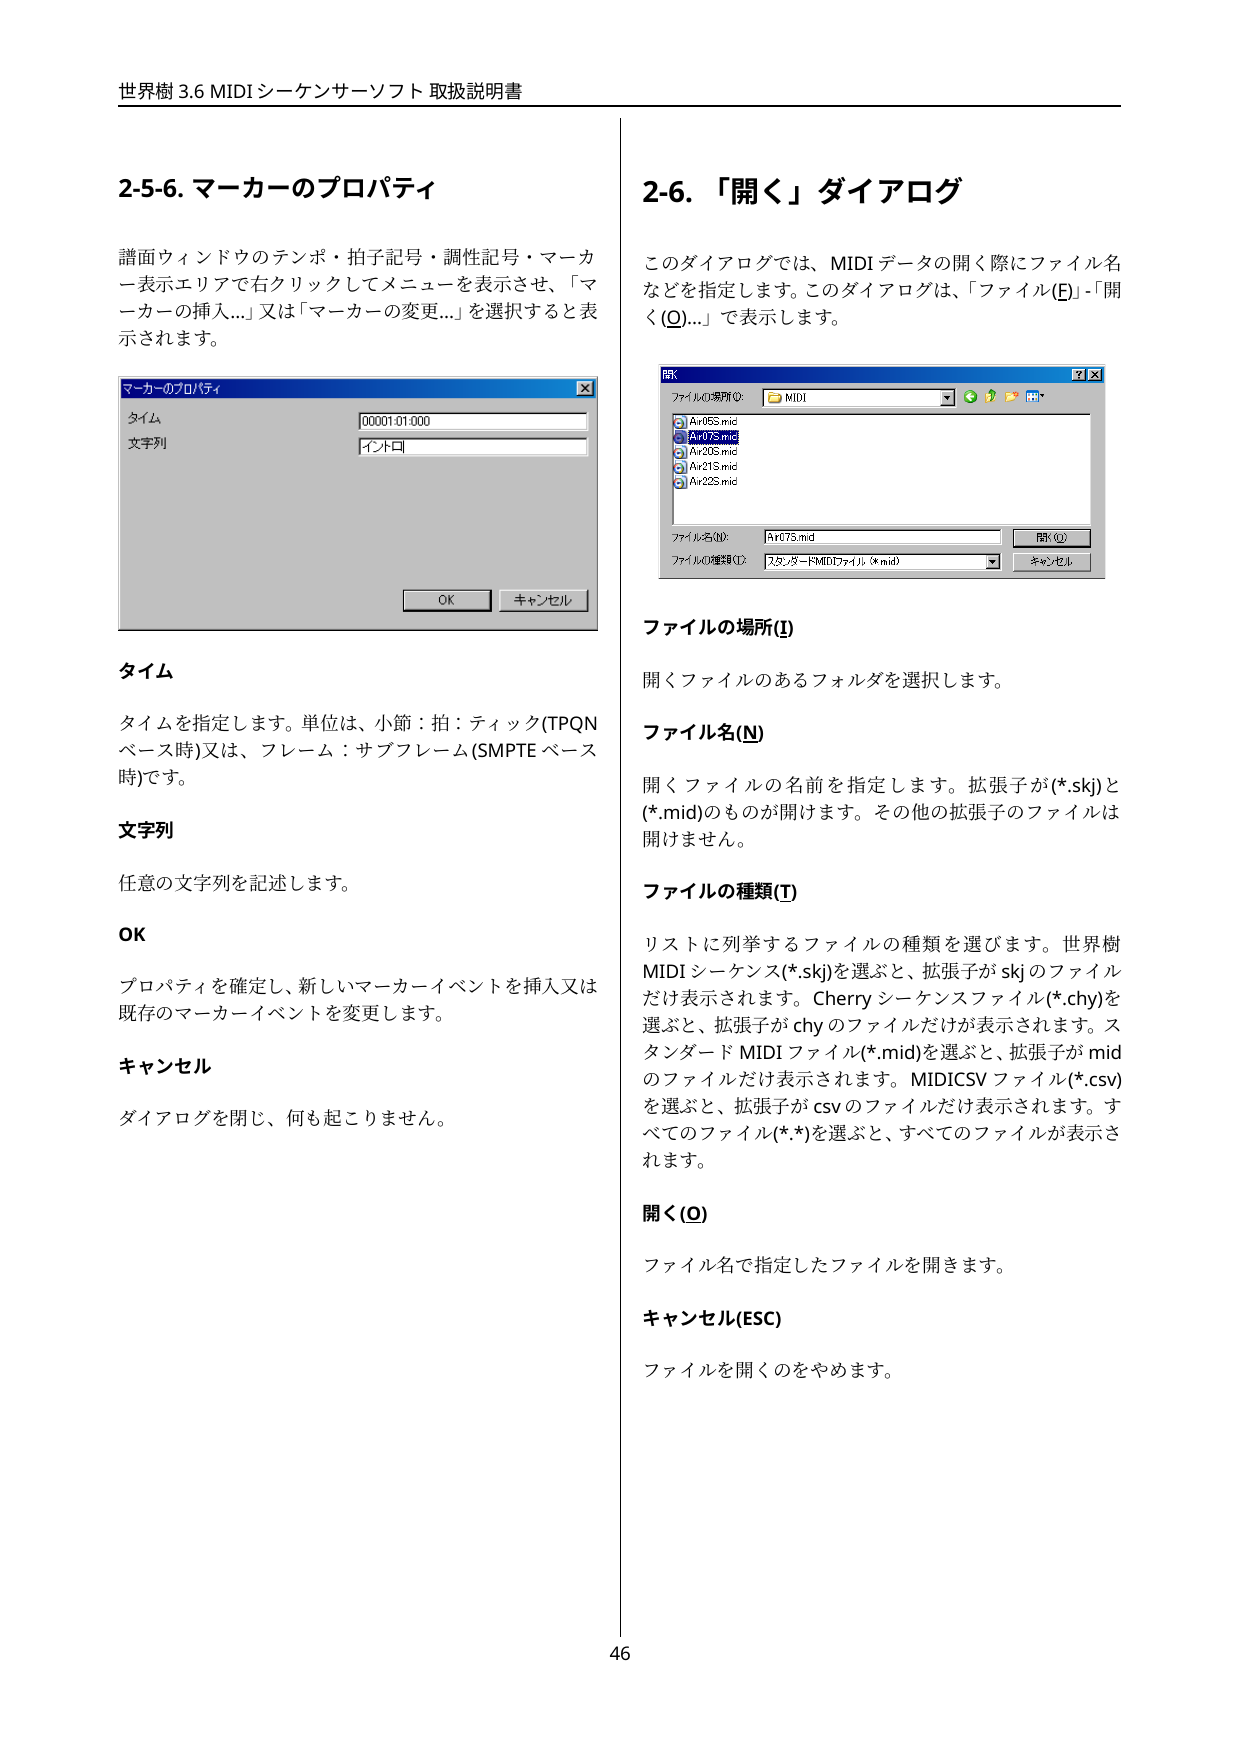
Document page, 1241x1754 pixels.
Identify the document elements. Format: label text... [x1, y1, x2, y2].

text OK [118, 921, 598, 946]
text 開くファイルのあるフォルダを選択します。 [642, 666, 1122, 692]
text 開く(O) [642, 1198, 1122, 1225]
subtitle 2-6. 「開く」ダイアログ [642, 169, 1122, 211]
text タイムを指定します。単位は、小節：拍：ティック(TPQNベース時)又は、フレーム：サブフレーム(SMPTEベース時)です。 [118, 709, 598, 790]
picture [118, 376, 598, 631]
text リストに列挙するファイルの種類を選びます。世界樹MIDIシーケンス(*.skj)を選ぶと、拡張子がskjのファイルだけ表示されます。Cherryシーケンスファイル(*.chy)を選ぶと、拡張子がchyのファイルだけが表示されます。スタンダードMIDIファイル(*.mid)を選ぶと、拡張子がmidのファイルだけ表示されます。MIDICSVファイル(*.csv)を選ぶと、拡張子がcsvのファイルだけ表示されます。すべてのファイル(*.*)を選ぶと、すべてのファイルが表示されます。 [642, 930, 1122, 1173]
subtitle 2-5-6. マーカーのプロパティ [118, 169, 598, 205]
text 文字列 [118, 816, 598, 843]
text ファイルの種類(T) [642, 877, 1122, 904]
text ファイルを開くのをやめます。 [642, 1356, 1122, 1383]
text ファイル名で指定したファイルを開きます。 [642, 1251, 1122, 1278]
text キャンセル [118, 1051, 598, 1079]
text 任意の文字列を記述します。 [118, 868, 598, 895]
text ファイルの場所(I) [642, 613, 1122, 640]
text 開くファイルの名前を指定します。拡張子が(*.skj)と(*.mid)のものが開けます。その他の拡張子のファイルは開けません。 [642, 771, 1122, 852]
text このダイアログでは、MIDIデータの開く際にファイル名などを指定します。このダイアログは、「ファイル(F)」-「開く(O)...」で表示します。 [642, 249, 1122, 330]
picture [658, 364, 1106, 579]
text ファイル名(N) [642, 718, 1122, 745]
text キャンセル(ESC) [642, 1303, 1122, 1331]
text タイム [118, 657, 598, 684]
text プロパティを確定し、新しいマーカーイベントを挿入又は既存のマーカーイベントを変更します。 [118, 972, 598, 1026]
text 譜面ウィンドウのテンポ・拍子記号・調性記号・マーカー表示エリアで右クリックしてメニューを表示させ、「マーカーの挿入...」又は「マーカーの変更...」を選択すると表示されます。 [118, 243, 598, 351]
text ダイアログを閉じ、何も起こりません。 [118, 1104, 598, 1131]
